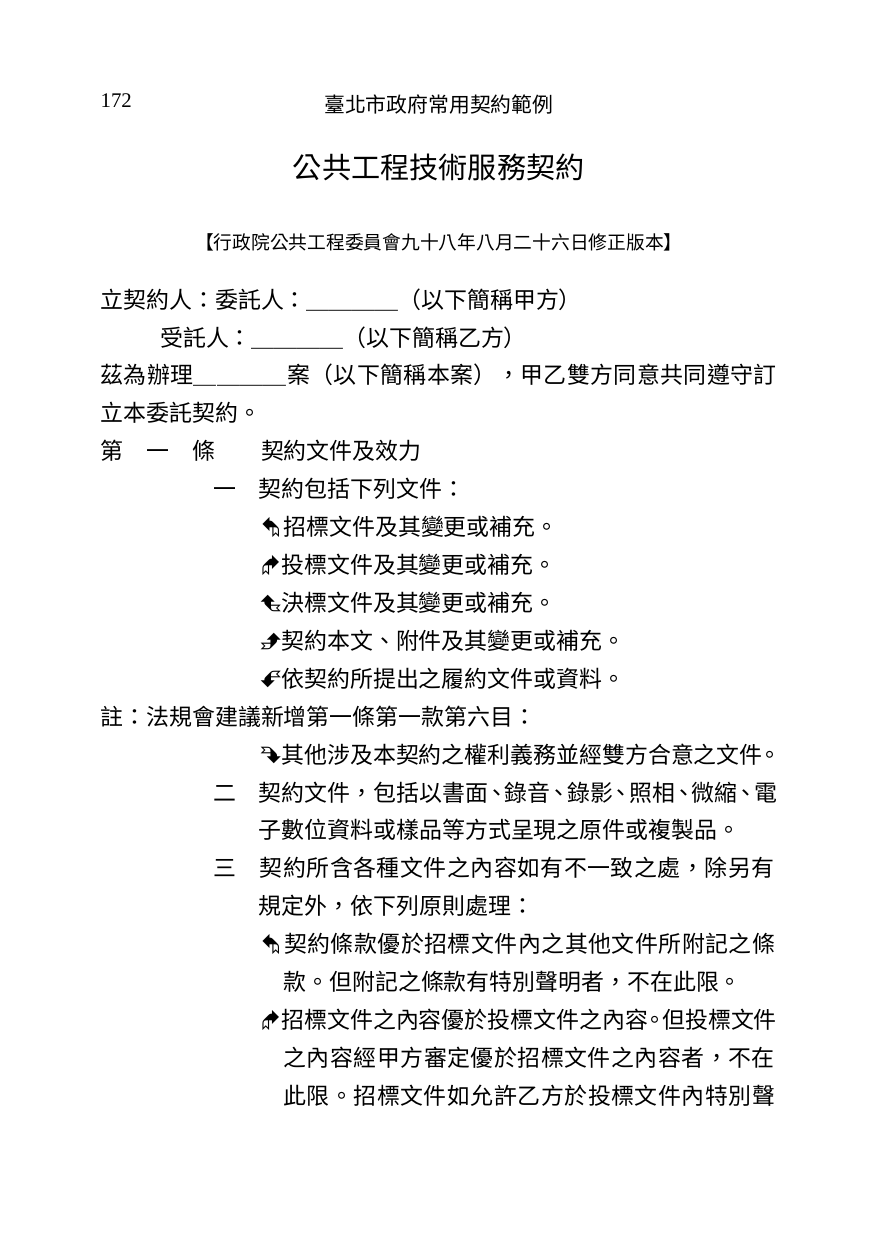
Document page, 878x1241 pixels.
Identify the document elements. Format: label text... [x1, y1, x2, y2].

text 招標文件之內容優於投標文件之內容。但投標文件之內容經甲方審定優於招標文件之內容者，不在此限。招標文件如允許乙方於投標文件內特別聲 [260, 999, 777, 1113]
text 投標文件及其變更或補充。 [260, 544, 777, 582]
text 第 一 條 契約文件及效力 [100, 431, 777, 469]
text 招標文件及其變更或補充。 [260, 507, 777, 544]
text 【行政院公共工程委員會九十八年八月二十六日修正版本】 [100, 222, 777, 260]
text 決標文件及其變更或補充。 [260, 582, 777, 620]
text 立契約人：委託人：＿＿＿＿（以下簡稱甲方） [100, 279, 777, 317]
text 三 契約所含各種文件之內容如有不一致之處，除另有規定外，依下列原則處理： [213, 848, 777, 924]
text 契約條款優於招標文件內之其他文件所附記之條款。但附記之條款有特別聲明者，不在此限。 [260, 924, 777, 999]
text 一 契約包括下列文件： [213, 469, 777, 507]
text 註：法規會建議新增第一條第一款第六目： [100, 696, 777, 734]
text 契約本文、附件及其變更或補充。 [260, 620, 777, 658]
text 其他涉及本契約之權利義務並經雙方合意之文件。 [260, 734, 777, 772]
text 二 契約文件，包括以書面、錄音、錄影、照相、微縮、電子數位資料或樣品等方式呈現之原件或複製品。 [213, 772, 777, 848]
text 依契約所提出之履約文件或資料。 [260, 658, 777, 696]
text 受託人：＿＿＿＿（以下簡稱乙方） [100, 317, 777, 355]
text 茲為辦理＿＿＿＿案（以下簡稱本案），甲乙雙方同意共同遵守訂立本委託契約。 [100, 355, 777, 431]
text 公共工程技術服務契約 [100, 127, 777, 203]
